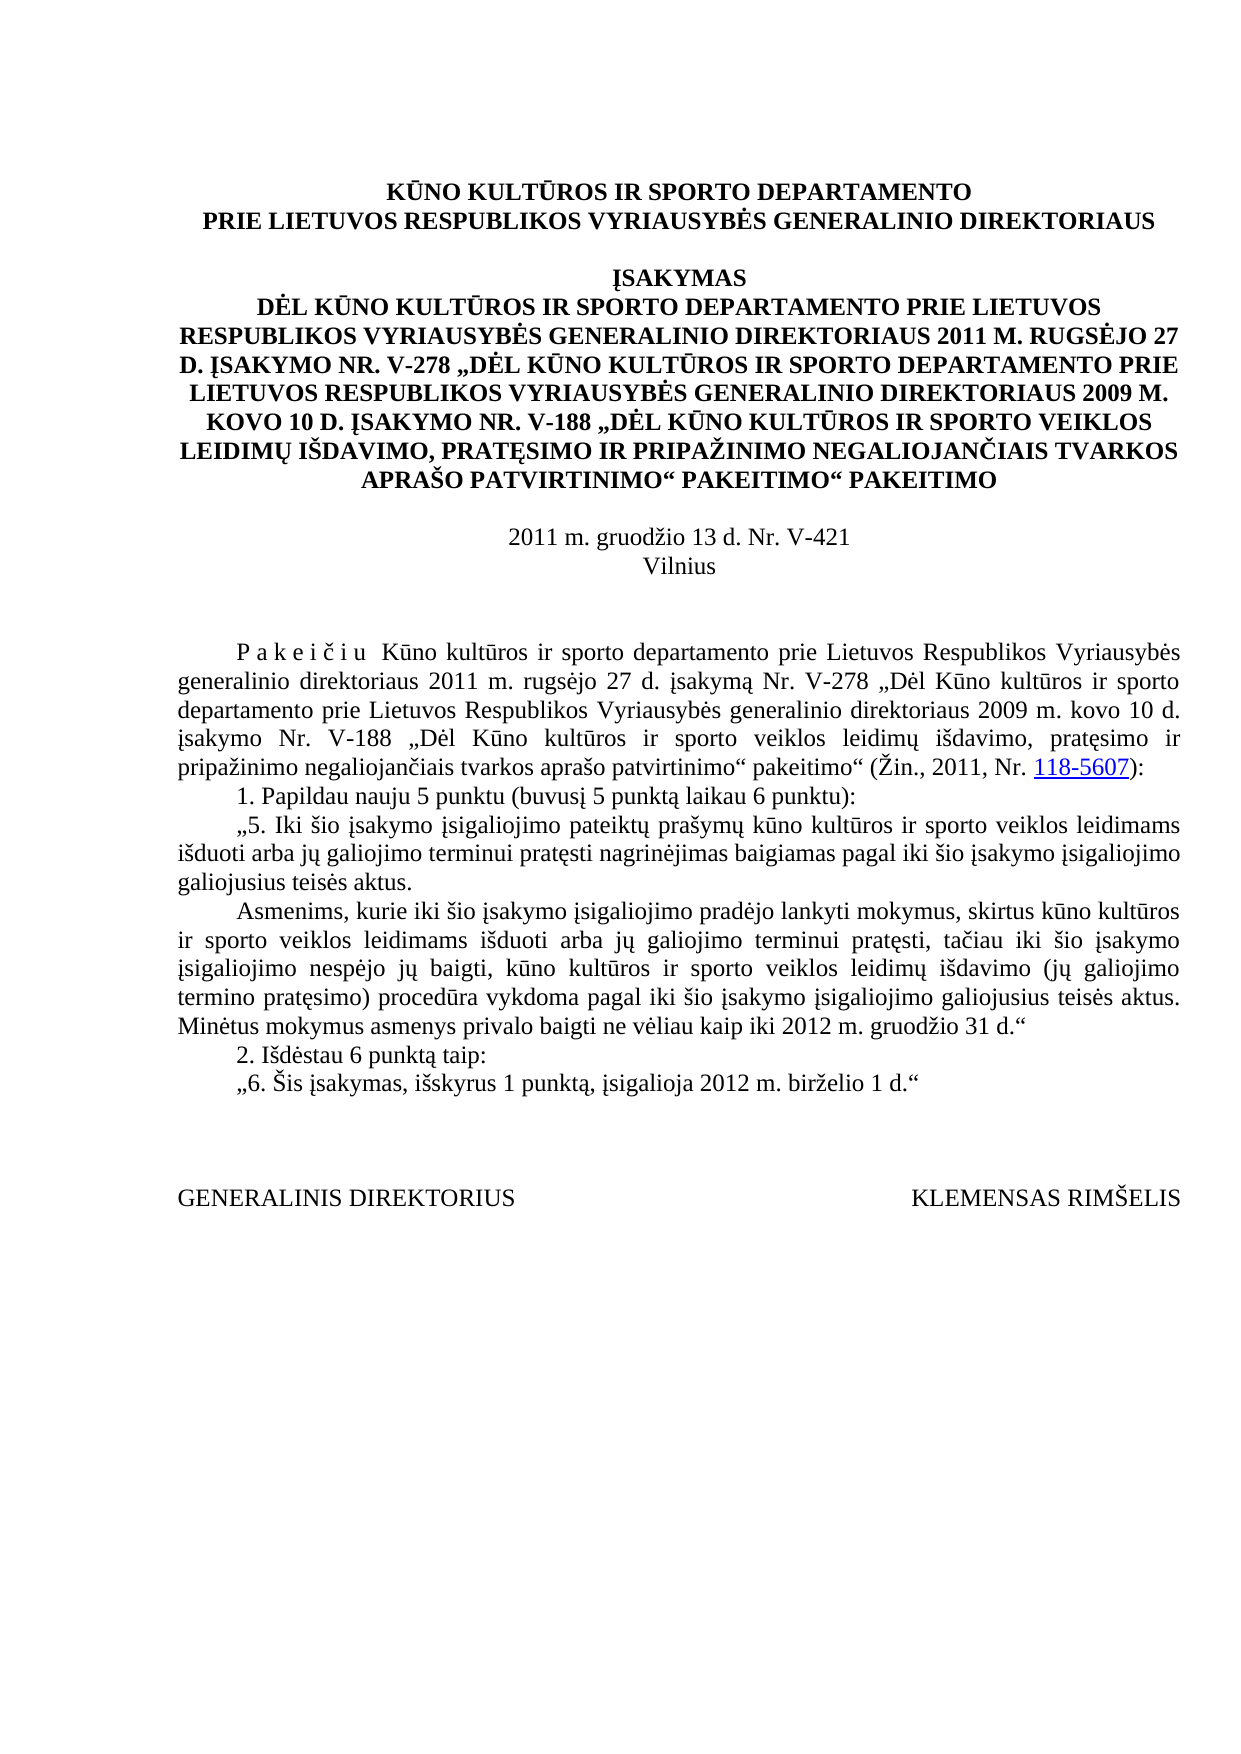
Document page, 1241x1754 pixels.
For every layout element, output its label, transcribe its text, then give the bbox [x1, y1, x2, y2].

text ĮSAKYMAS [177, 263, 1181, 292]
text „6. Šis įsakymas, išskyrus 1 punktą, įsigalioja 2012 m. birželio 1 d.“ [177, 1068, 1181, 1097]
text KŪNO KULTŪROS IR SPORTO DEPARTAMENTO [177, 177, 1181, 206]
text dėl Kūno kultūros ir sporto departamento prie lietuvos respublikos vyriausybės generalinio direktoriaus 2011 m. rugsėjo 27 d. įsakymo Nr. V-278 „dėl Kūno kultūros ir sporto departamento prie lietuvos respublikos vyriausybės generalinio direktoriaus 2009 M. kovo 10 D. ĮSAKYMO Nr. V-188 „dėl KŪNO KULTŪROS IR SPORTO VEIKLOS LEIDIMŲ IŠDAVIMO, PRATĘSIMO IR PRIPAŽINIMO NEGALIOJANČIAIS TVARKOS APRAŠO PATVIRTINIMO“ PAKEITIMO“ pakeitimo [177, 292, 1181, 493]
text Asmenims, kurie iki šio įsakymo įsigaliojimo pradėjo lankyti mokymus, skirtus kūno kultūros ir sporto veiklos leidimams išduoti arba jų galiojimo terminui pratęsti, tačiau iki šio įsakymo įsigaliojimo nespėjo jų baigti, kūno kultūros ir sporto veiklos leidimų išdavimo (jų galiojimo termino pratęsimo) procedūra vykdoma pagal iki šio įsakymo įsigaliojimo galiojusius teisės aktus. Minėtus mokymus asmenys privalo baigti ne vėliau kaip iki 2012 m. gruodžio 31 d.“ [177, 896, 1181, 1040]
text Vilnius [177, 551, 1181, 580]
text Pakeičiu Kūno kultūros ir sporto departamento prie Lietuvos Respublikos Vyriausybės generalinio direktoriaus 2011 m. rugsėjo 27 d. įsakymą Nr. V-278 „Dėl Kūno kultūros ir sporto departamento prie Lietuvos Respublikos Vyriausybės generalinio direktoriaus 2009 m. kovo 10 d. įsakymo Nr. V-188 „Dėl Kūno kultūros ir sporto veiklos leidimų išdavimo, pratęsimo ir pripažinimo negaliojančiais tvarkos aprašo patvirtinimo“ pakeitimo“ (Žin., 2011, Nr. 118-5607): [177, 637, 1181, 781]
text 2. Išdėstau 6 punktą taip: [177, 1040, 1181, 1068]
text 1. Papildau nauju 5 punktu (buvusį 5 punktą laikau 6 punktu): [177, 781, 1181, 810]
text Generalinis direktorius Klemensas Rimšelis [177, 1183, 1181, 1212]
text „5. Iki šio įsakymo įsigaliojimo pateiktų prašymų kūno kultūros ir sporto veiklos leidimams išduoti arba jų galiojimo terminui pratęsti nagrinėjimas baigiamas pagal iki šio įsakymo įsigaliojimo galiojusius teisės aktus. [177, 810, 1181, 896]
text 2011 m. gruodžio 13 d. Nr. V-421 [177, 522, 1181, 551]
text PRIE LIETUVOS RESPUBLIKOS VYRIAUSYBĖS GeneraliniO direktoriAus [177, 206, 1181, 235]
